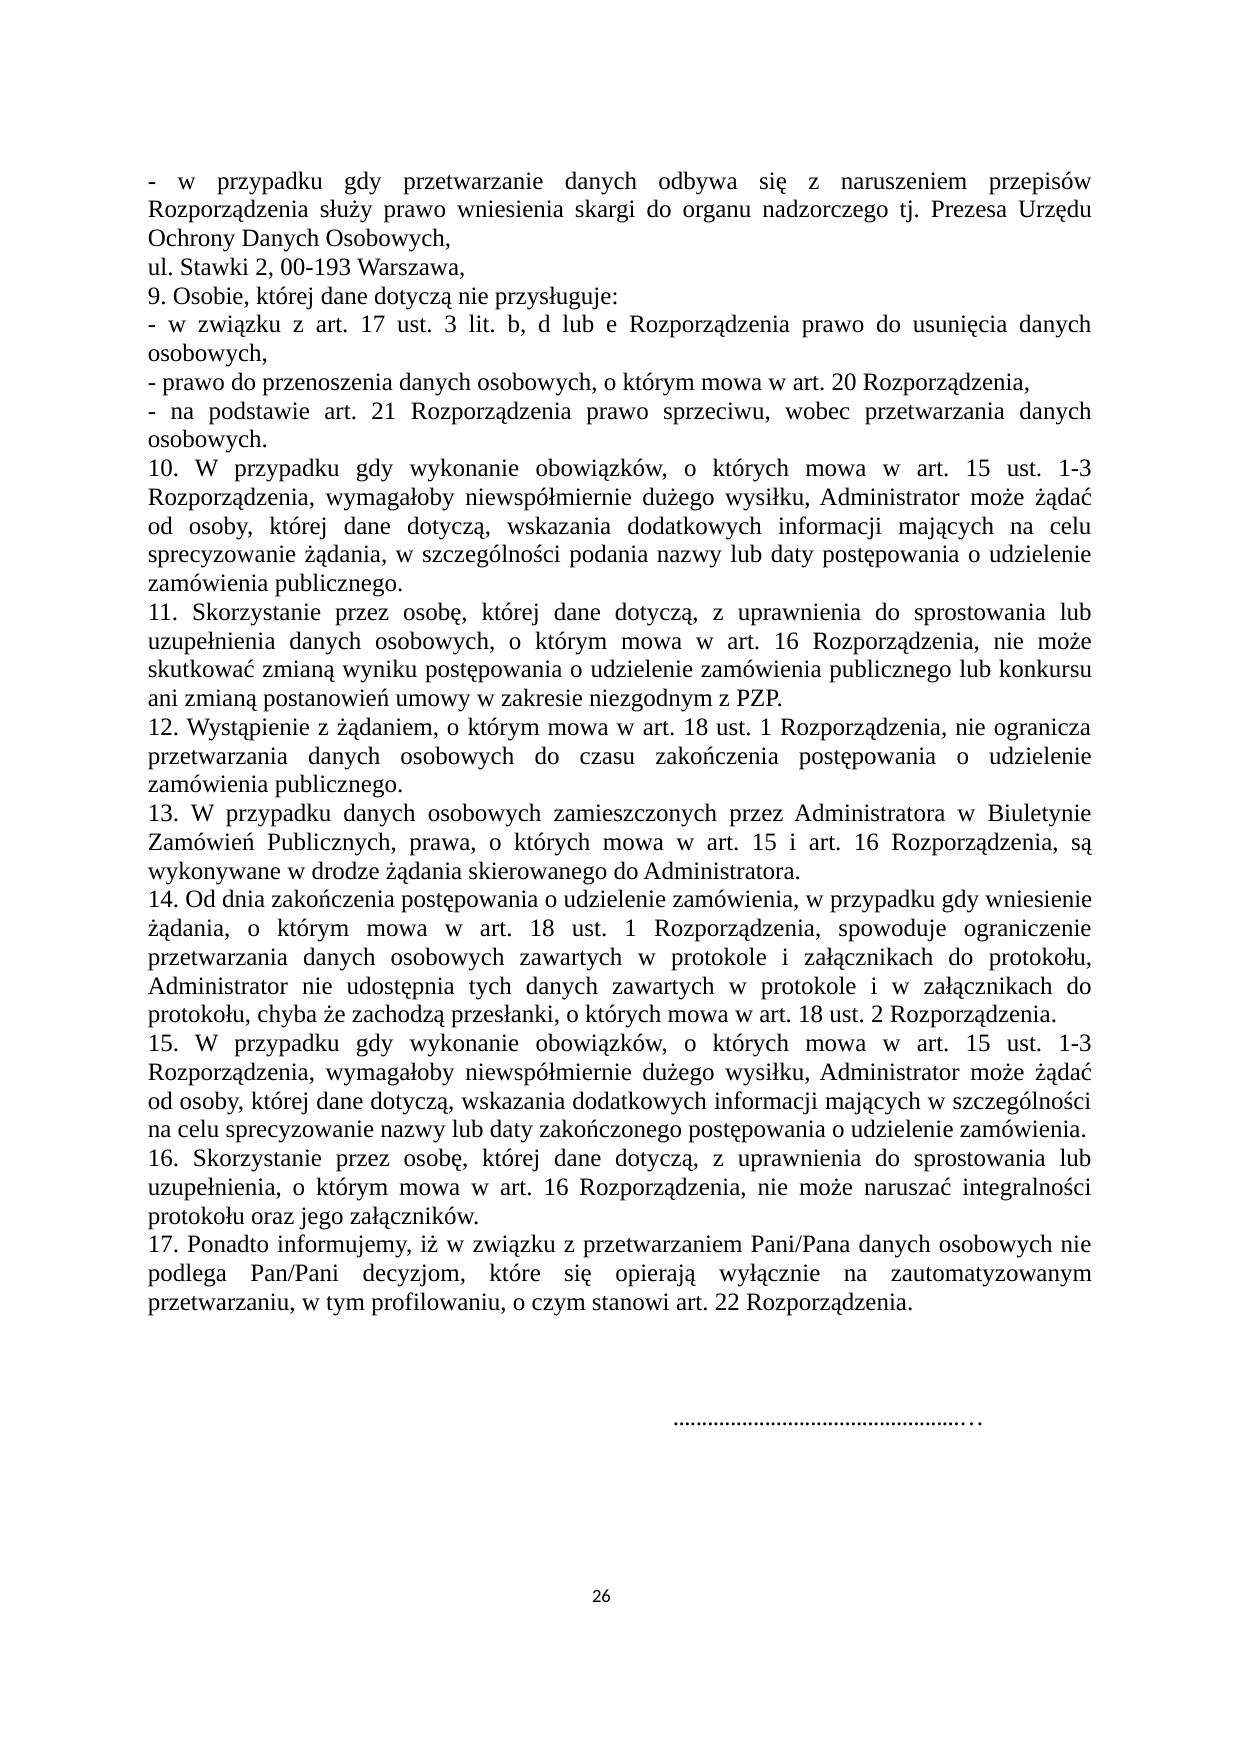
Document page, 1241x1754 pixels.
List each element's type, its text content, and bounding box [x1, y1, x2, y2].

text - prawo do przenoszenia danych osobowych, o którym mowa w art. 20 Rozporządzenia, [148, 367, 1093, 396]
text 9. Osobie, której dane dotyczą nie przysługuje: [148, 281, 1093, 309]
text 11. Skorzystanie przez osobę, której dane dotyczą, z uprawnienia do sprostowania lub uzupełnienia danych osobowych, o którym mowa w art. 16 Rozporządzenia, nie może skutkować zmianą wyniku postępowania o udzielenie zamówienia publicznego lub konkursu ani zmianą postanowień umowy w zakresie niezgodnym z PZP. [148, 597, 1093, 712]
text 17. Ponadto informujemy, iż w związku z przetwarzaniem Pani/Pana danych osobowych nie podlega Pan/Pani decyzjom, które się opierają wyłącznie na zautomatyzowanym przetwarzaniu, w tym profilowaniu, o czym stanowi art. 22 Rozporządzenia. [148, 1229, 1093, 1316]
text - na podstawie art. 21 Rozporządzenia prawo sprzeciwu, wobec przetwarzania danych osobowych. [148, 396, 1093, 453]
text 12. Wystąpienie z żądaniem, o którym mowa w art. 18 ust. 1 Rozporządzenia, nie ogranicza przetwarzania danych osobowych do czasu zakończenia postępowania o udzielenie zamówienia publicznego. [148, 712, 1093, 798]
text - w przypadku gdy przetwarzanie danych odbywa się z naruszeniem przepisów Rozporządzenia służy prawo wniesienia skargi do organu nadzorczego tj. Prezesa Urzędu Ochrony Danych Osobowych, [148, 166, 1093, 252]
text 16. Skorzystanie przez osobę, której dane dotyczą, z uprawnienia do sprostowania lub uzupełnienia, o którym mowa w art. 16 Rozporządzenia, nie może naruszać integralności protokołu oraz jego załączników. [148, 1143, 1093, 1229]
text - w związku z art. 17 ust. 3 lit. b, d lub e Rozporządzenia prawo do usunięcia danych osobowych, [148, 309, 1093, 367]
text 14. Od dnia zakończenia postępowania o udzielenie zamówienia, w przypadku gdy wniesienie żądania, o którym mowa w art. 18 ust. 1 Rozporządzenia, spowoduje ograniczenie przetwarzania danych osobowych zawartych w protokole i załącznikach do protokołu, Administrator nie udostępnia tych danych zawartych w protokole i w załącznikach do protokołu, chyba że zachodzą przesłanki, o których mowa w art. 18 ust. 2 Rozporządzenia. [148, 884, 1093, 1028]
text 15. W przypadku gdy wykonanie obowiązków, o których mowa w art. 15 ust. 1-3 Rozporządzenia, wymagałoby niewspółmiernie dużego wysiłku, Administrator może żądać od osoby, której dane dotyczą, wskazania dodatkowych informacji mających w szczególności na celu sprecyzowanie nazwy lub daty zakończonego postępowania o udzielenie zamówienia. [148, 1028, 1093, 1143]
text 13. W przypadku danych osobowych zamieszczonych przez Administratora w Biuletynie Zamówień Publicznych, prawa, o których mowa w art. 15 i art. 16 Rozporządzenia, są wykonywane w drodze żądania skierowanego do Administratora. [148, 798, 1093, 884]
text ul. Stawki 2, 00-193 Warszawa, [148, 252, 1093, 281]
text ..................................................… [148, 1402, 1093, 1431]
text 10. W przypadku gdy wykonanie obowiązków, o których mowa w art. 15 ust. 1-3 Rozporządzenia, wymagałoby niewspółmiernie dużego wysiłku, Administrator może żądać od osoby, której dane dotyczą, wskazania dodatkowych informacji mających na celu sprecyzowanie żądania, w szczególności podania nazwy lub daty postępowania o udzielenie zamówienia publicznego. [148, 453, 1093, 597]
